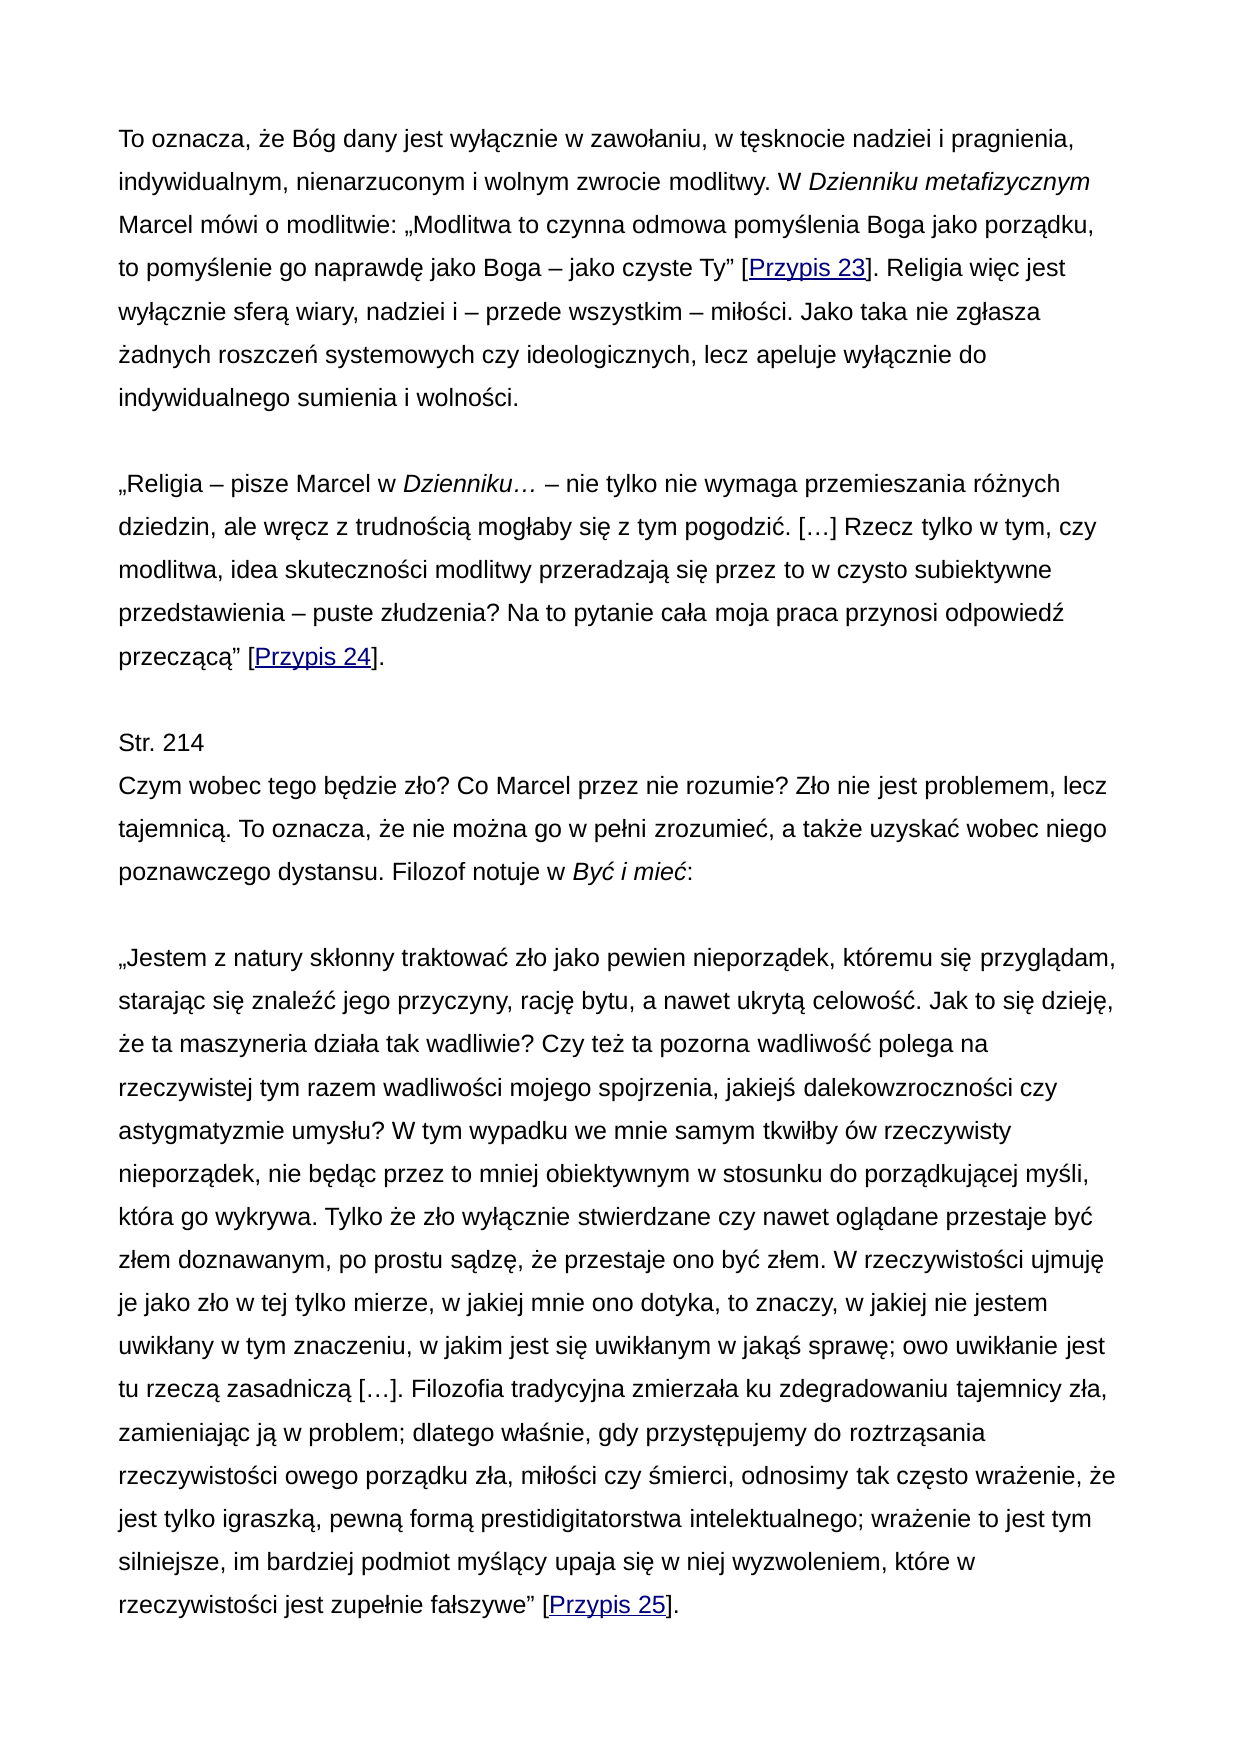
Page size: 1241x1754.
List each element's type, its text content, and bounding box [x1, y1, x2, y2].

text Czym wobec tego będzie zło? Co Marcel przez nie rozumie? Zło nie jest problemem, lecz tajemnicą. To oznacza, że nie można go w pełni zrozumieć, a także uzyskać wobec niego poznawczego dystansu. Filozof notuje w Być i mieć: [118, 771, 1122, 886]
text „Jestem z natury skłonny traktować zło jako pewien nieporządek, któremu się przyglądam, starając się znaleźć jego przyczyny, rację bytu, a nawet ukrytą celowość. Jak to się dzieję, że ta maszyneria działa tak wadliwie? Czy też ta pozorna wadliwość polega na rzeczywistej tym razem wadliwości mojego spojrzenia, jakiejś dalekowzroczności czy astygmatyzmie umysłu? W tym wypadku we mnie samym tkwiłby ów rzeczywisty nieporządek, nie będąc przez to mniej obiektywnym w stosunku do porządkującej myśli, która go wykrywa. Tylko że zło wyłącznie stwierdzane czy nawet oglądane przestaje być złem doznawanym, po prostu sądzę, że przestaje ono być złem. W rzeczywistości ujmuję je jako zło w tej tylko mierze, w jakiej mnie ono dotyka, to znaczy, w jakiej nie jestem uwikłany w tym znaczeniu, w jakim jest się uwikłanym w jakąś sprawę; owo uwikłanie jest tu rzeczą zasadniczą […]. Filozofia tradycyjna zmierzała ku zdegradowaniu tajemnicy zła, zamieniając ją w problem; dlatego właśnie, gdy przystępujemy do roztrząsania rzeczywistości owego porządku zła, miłości czy śmierci, odnosimy tak często wrażenie, że jest tylko igraszką, pewną formą prestidigitatorstwa intelektualnego; wrażenie to jest tym silniejsze, im bardziej podmiot myślący upaja się w niej wyzwoleniem, które w rzeczywistości jest zupełnie fałszywe” [Przypis 25]. [118, 943, 1122, 1619]
text To oznacza, że Bóg dany jest wyłącznie w zawołaniu, w tęsknocie nadziei i pragnienia, indywidualnym, nienarzuconym i wolnym zwrocie modlitwy. W Dzienniku metafizycznym Marcel mówi o modlitwie: „Modlitwa to czynna odmowa pomyślenia Boga jako porządku, to pomyślenie go naprawdę jako Boga – jako czyste Ty” [Przypis 23]. Religia więc jest wyłącznie sferą wiary, nadziei i – przede wszystkim – miłości. Jako taka nie zgłasza żadnych roszczeń systemowych czy ideologicznych, lecz apeluje wyłącznie do indywidualnego sumienia i wolności. [118, 124, 1122, 412]
text Str. 214 [118, 728, 1122, 757]
text „Religia – pisze Marcel w Dzienniku… – nie tylko nie wymaga przemieszania różnych dziedzin, ale wręcz z trudnością mogłaby się z tym pogodzić. […] Rzecz tylko w tym, czy modlitwa, idea skuteczności modlitwy przeradzają się przez to w czysto subiektywne przedstawienia – puste złudzenia? Na to pytanie cała moja praca przynosi odpowiedź przeczącą” [Przypis 24]. [118, 469, 1122, 670]
